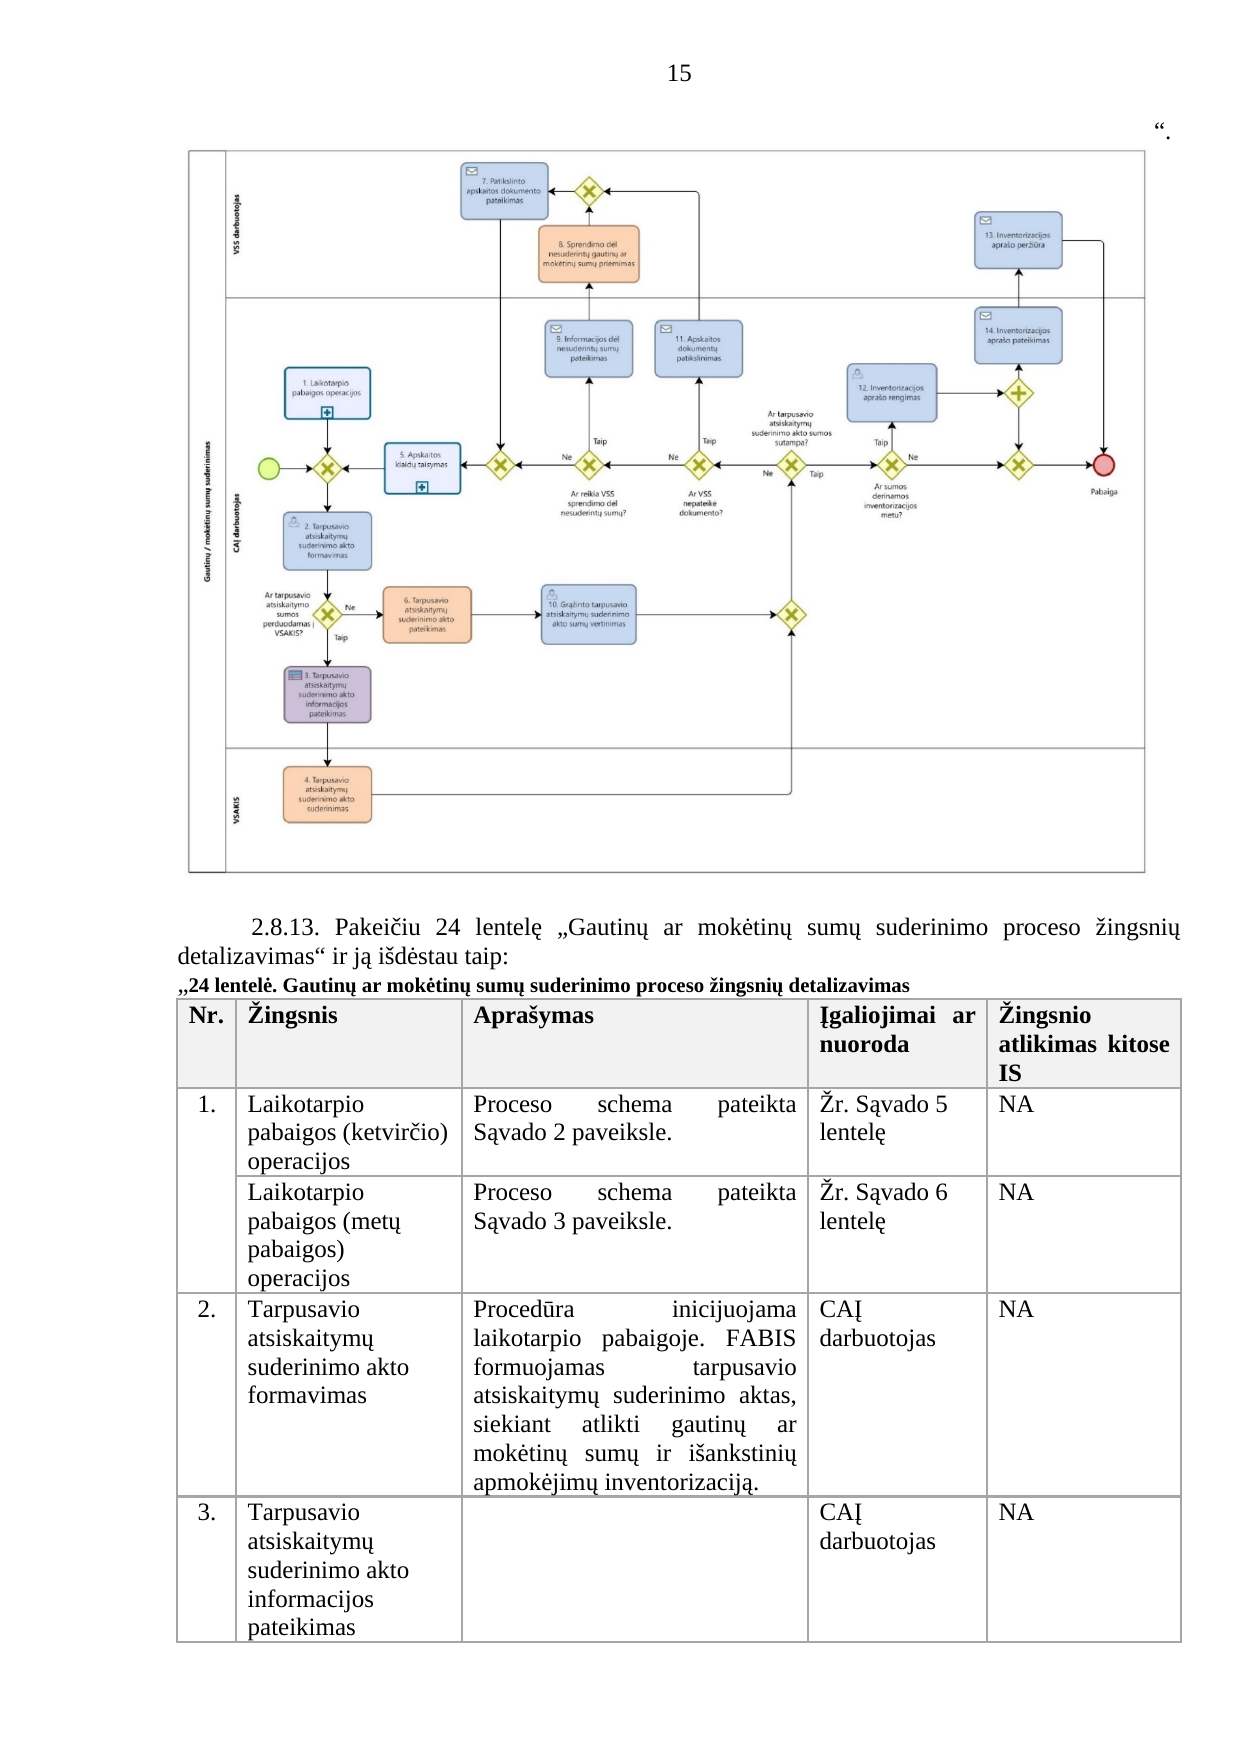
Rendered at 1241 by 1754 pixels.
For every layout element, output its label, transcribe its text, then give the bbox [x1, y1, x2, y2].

table_cell Tarpusavio atsiskaitymų suderinimo akto formavimas [237, 1294, 461, 1495]
table_cell Žr. Sąvado 6 lentelę [809, 1177, 986, 1292]
text 2.8.13. Pakeičiu 24 lentelę „Gautinų ar mokėtinų sumų suderinimo proceso žingsnių detalizavimas“ ir ją išdėstau taip: [177, 912, 1181, 969]
table_cell NA [988, 1089, 1180, 1175]
table_header Aprašymas [463, 1000, 807, 1087]
table_cell Laikotarpio pabaigos (ketvirčio) operacijos [237, 1089, 461, 1175]
table_cell Proceso schema pateikta Sąvado 3 paveiksle. [463, 1177, 807, 1292]
text “. [177, 116, 1181, 883]
table_cell Laikotarpio pabaigos (metų pabaigos) operacijos [237, 1177, 461, 1292]
table_header Žingsnio atlikimas kitose IS [988, 1000, 1180, 1087]
table_cell 2. [178, 1294, 235, 1495]
table_cell 3. [178, 1498, 235, 1641]
table_cell Tarpusavio atsiskaitymų suderinimo akto informacijos pateikimas [237, 1498, 461, 1641]
table_header Žingsnis [237, 1000, 461, 1087]
table_header Nr. [178, 1000, 235, 1087]
table_cell NA [988, 1294, 1180, 1495]
table_cell Procedūra inicijuojama laikotarpio pabaigoje. FABIS formuojamas tarpusavio atsiskaitymų suderinimo aktas, siekiant atlikti gautinų ar mokėtinų sumų ir išankstinių apmokėjimų inventorizaciją. [463, 1294, 807, 1495]
table_header Įgaliojimai ar nuoroda [809, 1000, 986, 1087]
text „24 lentelė. Gautinų ar mokėtinų sumų suderinimo proceso žingsnių detalizavimas [177, 969, 1181, 998]
table_cell CAĮ darbuotojas [809, 1294, 986, 1495]
table_cell CAĮ darbuotojas [809, 1498, 986, 1641]
table_cell [463, 1498, 807, 1641]
table_cell Proceso schema pateikta Sąvado 2 paveiksle. [463, 1089, 807, 1175]
table_cell 1. [178, 1089, 235, 1292]
table_cell Žr. Sąvado 5 lentelę [809, 1089, 986, 1175]
table_cell NA [988, 1177, 1180, 1292]
table_cell NA [988, 1498, 1180, 1641]
